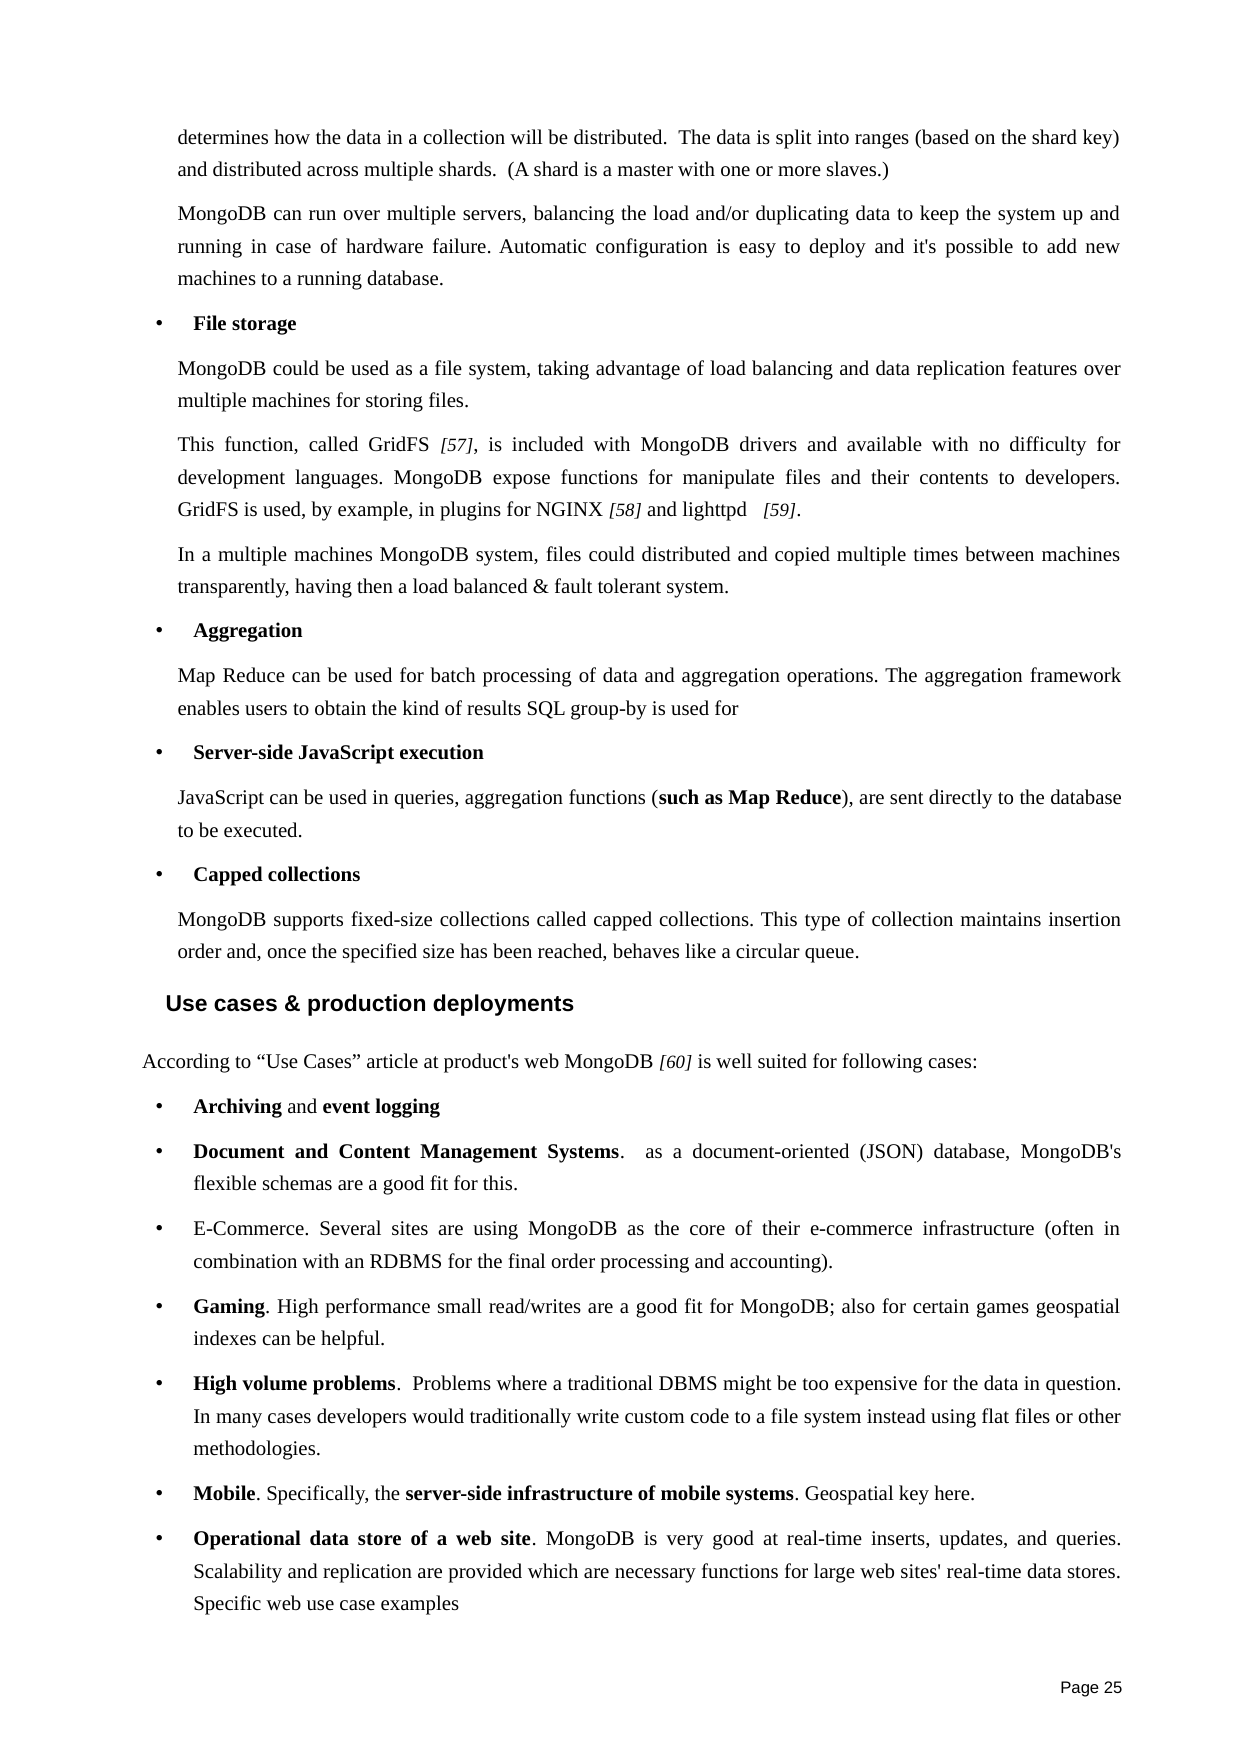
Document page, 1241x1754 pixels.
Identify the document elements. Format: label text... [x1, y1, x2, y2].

text According to “Use Cases” article at product's web MongoDB [60] is well suited for following cases: [118, 1042, 1122, 1075]
list Gaming. High performance small read/writes are a good fit for MongoDB; also for certain games geospatial indexes can be helpful. [156, 1287, 1122, 1352]
text determines how the data in a collection will be distributed. The data is split into ranges (based on the shard key) and distributed across multiple shards. (A shard is a master with one or more slaves.) [177, 118, 1122, 183]
list E-Commerce. Several sites are using MongoDB as the core of their e-commerce infrastructure (often in combination with an RDBMS for the final order processing and accounting). [156, 1210, 1122, 1275]
text In a multiple machines MongoDB system, files could distributed and copied multiple times between machines transparently, having then a load balanced & fault tolerant system. [177, 535, 1122, 600]
text This function, called GridFS [57], is included with MongoDB drivers and available with no difficulty for development languages. MongoDB expose functions for manipulate files and their contents to developers. GridFS is used, by example, in plugins for NGINX [58] and lighttpd [59]. [177, 426, 1122, 523]
subtitle Use cases & production deployments [165, 990, 1122, 1017]
list Document and Content Management Systems. as a document-oriented (JSON) database, MongoDB's flexible schemas are a good fit for this. [156, 1132, 1122, 1197]
text MongoDB can run over multiple servers, balancing the load and/or duplicating data to keep the system up and running in case of hardware failure. Automatic configuration is easy to deploy and it's possible to add new machines to a running database. [177, 195, 1122, 292]
list Mobile. Specifically, the server-side infrastructure of mobile systems. Geospatial key here. [156, 1475, 1122, 1507]
list Archiving and event logging [156, 1087, 1122, 1120]
list Aggregation [156, 612, 1122, 644]
text JavaScript can be used in queries, aggregation functions (such as Map Reduce), are sent directly to the database to be executed. [177, 779, 1122, 844]
list Server-side JavaScript execution [156, 734, 1122, 766]
list File storage [156, 304, 1122, 337]
list Capped collections [156, 856, 1122, 888]
list High volume problems. Problems where a traditional DBMS might be too expensive for the data in question. In many cases developers would traditionally write custom code to a file system instead using flat files or other methodologies. [156, 1365, 1122, 1462]
text MongoDB supports fixed-size collections called capped collections. This type of collection maintains insertion order and, once the specified size has been reached, behaves like a circular queue. [177, 901, 1122, 966]
text MongoDB could be used as a file system, taking advantage of load balancing and data replication features over multiple machines for storing files. [177, 349, 1122, 414]
text Map Reduce can be used for batch processing of data and aggregation operations. The aggregation framework enables users to obtain the kind of results SQL group-by is used for [177, 657, 1122, 722]
list Operational data store of a web site. MongoDB is very good at real-time inserts, updates, and queries. Scalability and replication are provided which are necessary functions for large web sites' real-time data stores. Specific web use case examples [156, 1520, 1122, 1617]
